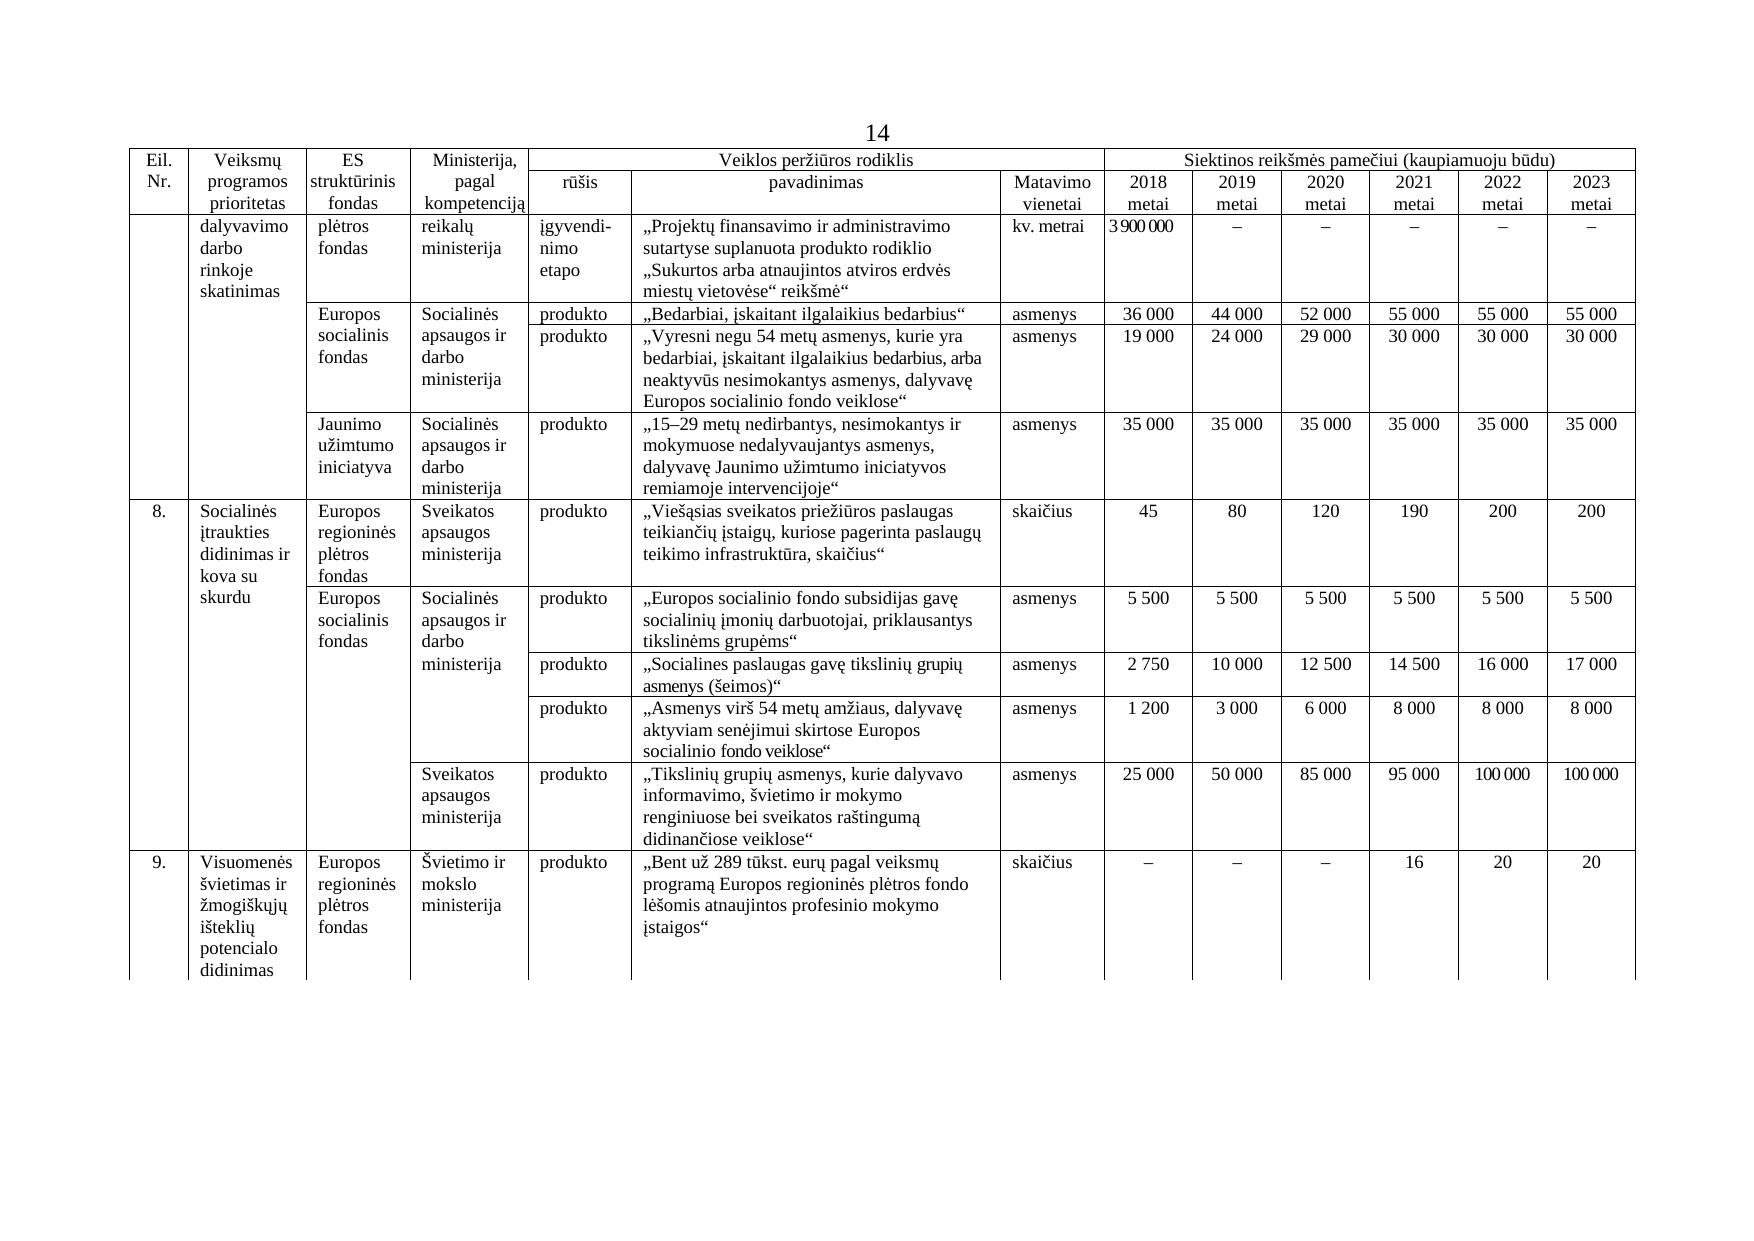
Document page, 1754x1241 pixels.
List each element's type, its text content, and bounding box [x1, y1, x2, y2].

table_cell – [1105, 851, 1192, 980]
table_cell Švietimo ir mokslo ministerija [411, 851, 528, 980]
table_cell [189, 302, 306, 324]
table_cell „Bent už 289 tūkst. eurų pagal veiksmų programą Europos regioninės plėtros fondo lėšomis atnaujintos profesinio mokymo įstaigos“ [632, 851, 1000, 980]
table_cell 35 000 [1370, 413, 1458, 499]
table_cell Vidaus reikalų ministerija [411, 215, 528, 302]
table_cell Visuomenės švietimas ir žmogiškųjų išteklių potencialo didinimas [189, 851, 306, 980]
table_cell 24 000 [1193, 325, 1281, 412]
table_cell 2021 metai [1370, 171, 1458, 214]
table_cell Socialinės apsaugos ir darbo ministerija [411, 303, 528, 412]
table_cell 2022 metai [1459, 171, 1547, 214]
table_cell Socialinės apsaugos ir darbo [411, 587, 528, 652]
table_cell 2 750 [1105, 653, 1192, 696]
table_cell – [1282, 215, 1369, 302]
table_cell 1 200 [1105, 697, 1192, 762]
table_cell Europos regioninės plėtros fondas [307, 500, 410, 586]
table_cell 29 000 [1282, 325, 1369, 412]
table_cell Europos socialinis fondas [307, 587, 410, 652]
table_cell 20 [1548, 851, 1635, 980]
table_cell 2023 metai [1548, 171, 1635, 214]
table_cell „Asmenys virš 54 metų amžiaus, dalyvavę aktyviam senėjimui skirtose Europos socialinio fondo veiklose“ [632, 697, 1000, 762]
table_cell [411, 696, 528, 762]
table_cell 5 500 [1282, 587, 1369, 652]
table_cell „Tikslinių grupių asmenys, kurie dalyvavo informavimo, švietimo ir mokymo renginiuose bei sveikatos raštingumą didinančiose veiklose“ [632, 763, 1000, 850]
table_cell 190 [1370, 500, 1458, 586]
table_cell Matavimo vienetai [1001, 171, 1104, 214]
table_cell asmenys [1001, 413, 1104, 499]
table_cell 2020 metai [1282, 171, 1369, 214]
table_cell 6 000 [1282, 697, 1369, 762]
table_header Siektinos reikšmės pamečiui (kaupiamuoju būdu) [1105, 149, 1635, 170]
table_cell [189, 762, 306, 850]
table_cell [189, 696, 306, 762]
table_cell Jaunimo užimtumo iniciatyva [307, 413, 410, 499]
table_cell asmenys [1001, 587, 1104, 652]
table_cell „Projektų finansavimo ir administravimo sutartyse suplanuota produkto rodiklio „Sukurtos arba atnaujintos atviros erdvės miestų vietovėse“ reikšmė“ [632, 215, 1000, 302]
table_cell 5 500 [1105, 587, 1192, 652]
table_cell asmenys [1001, 325, 1104, 412]
table_cell 50 000 [1193, 763, 1281, 850]
table_cell 44 000 [1193, 303, 1281, 324]
table_cell „Viešąsias sveikatos priežiūros paslaugas teikiančių įstaigų, kuriose pagerinta paslaugų teikimo infrastruktūra, skaičius“ [632, 500, 1000, 586]
table_cell 35 000 [1459, 413, 1547, 499]
table_cell „Europos socialinio fondo subsidijas gavę socialinių įmonių darbuotojai, priklausantys tikslinėms grupėms“ [632, 587, 1000, 652]
table_cell „Bedarbiai, įskaitant ilgalaikius bedarbius“ [632, 303, 1000, 324]
table_cell 17 000 [1548, 653, 1635, 696]
table_cell 35 000 [1193, 413, 1281, 499]
table_header Veiksmų programos prioritetas [189, 149, 306, 214]
table_cell 35 000 [1548, 413, 1635, 499]
table_cell pavadinimas [632, 171, 1000, 214]
table_cell 16 [1370, 851, 1458, 980]
table_cell [189, 652, 306, 696]
table_cell produkto [529, 763, 631, 850]
table_cell 55 000 [1548, 303, 1635, 324]
table_cell asmenys [1001, 303, 1104, 324]
table_cell Europos regioninės plėtros fondas [307, 851, 410, 980]
table_cell 100 000 [1459, 763, 1547, 850]
table_cell 8 000 [1370, 697, 1458, 762]
table_cell „15–29 metų nedirbantys, nesimokantys ir mokymuose nedalyvaujantys asmenys, dalyvavę Jaunimo užimtumo iniciatyvos remiamoje intervencijoje“ [632, 413, 1000, 499]
table_cell asmenys [1001, 653, 1104, 696]
table_cell plėtros fondas [307, 215, 410, 302]
table_cell 19 000 [1105, 325, 1192, 412]
table_cell [307, 696, 410, 762]
table_cell 100 000 [1548, 763, 1635, 850]
table_cell skaičius [1001, 851, 1104, 980]
table_header ES struktūrinis fondas [307, 149, 410, 214]
table_cell „Vyresni negu 54 metų asmenys, kurie yra bedarbiai, įskaitant ilgalaikius bedarbius, arba neaktyvūs nesimokantys asmenys, dalyvavę Europos socialinio fondo veiklose“ [632, 325, 1000, 412]
table_cell [130, 696, 188, 762]
table_cell 8. [130, 500, 188, 652]
table_cell [307, 652, 410, 696]
table_cell 52 000 [1282, 303, 1369, 324]
table_cell – [1548, 215, 1635, 302]
table_cell – [1459, 215, 1547, 302]
table_cell – [1193, 851, 1281, 980]
table_header Eil. Nr. [130, 149, 188, 214]
table_cell įgyvendi-nimo etapo [529, 215, 631, 302]
table_cell 25 000 [1105, 763, 1192, 850]
table_cell rūšis [529, 171, 631, 214]
table_cell 16 000 [1459, 653, 1547, 696]
table_cell 10 000 [1193, 653, 1281, 696]
table_cell Socialinės apsaugos ir darbo ministerija [411, 413, 528, 499]
table_cell 200 [1548, 500, 1635, 586]
table_cell 12 500 [1282, 653, 1369, 696]
table_cell 5 500 [1548, 587, 1635, 652]
table_cell asmenys [1001, 763, 1104, 850]
table_cell produkto [529, 303, 631, 324]
table_cell Europos socialinis fondas [307, 303, 410, 412]
table_cell Sveikatos apsaugos ministerija [411, 763, 528, 850]
table_cell 2018 metai [1105, 171, 1192, 214]
table_cell – [1282, 851, 1369, 980]
table_cell – [1370, 215, 1458, 302]
table_cell produkto [529, 851, 631, 980]
table_cell 95 000 [1370, 763, 1458, 850]
table_cell 30 000 [1370, 325, 1458, 412]
table_cell ministerija [411, 652, 528, 696]
table_cell 14 500 [1370, 653, 1458, 696]
table_cell produkto [529, 325, 631, 412]
table_cell 35 000 [1105, 413, 1192, 499]
table_cell 45 [1105, 500, 1192, 586]
table_cell „Socialines paslaugas gavę tikslinių grupių asmenys (šeimos)“ [632, 653, 1000, 696]
table_cell kv. metrai [1001, 215, 1104, 302]
table_cell 55 000 [1370, 303, 1458, 324]
table_cell 200 [1459, 500, 1547, 586]
table_cell 30 000 [1459, 325, 1547, 412]
table_cell produkto [529, 653, 631, 696]
table_cell 55 000 [1459, 303, 1547, 324]
table_cell produkto [529, 587, 631, 652]
table_cell 35 000 [1282, 413, 1369, 499]
table_cell 3 900 000 [1105, 215, 1192, 302]
table_cell 30 000 [1548, 325, 1635, 412]
table_cell produkto [529, 500, 631, 586]
table_header Ministerija, pagal kompetenciją atsakinga už bendrai finansuoja-mus iš ES struktūrinių fondų lėšų ūkio sektorius [411, 149, 528, 214]
table_cell 8 000 [1459, 697, 1547, 762]
table_cell asmenys [1001, 697, 1104, 762]
table_cell 36 000 [1105, 303, 1192, 324]
table_cell 9. [130, 851, 188, 980]
table_cell 120 [1282, 500, 1369, 586]
table_cell [189, 412, 306, 499]
table_cell 5 500 [1459, 587, 1547, 652]
table_cell [130, 215, 188, 499]
table_header Veiklos peržiūros rodiklis [529, 149, 1104, 170]
table_cell dalyvavimo darbo rinkoje skatinimas [189, 215, 306, 302]
table_cell 8 000 [1548, 697, 1635, 762]
table_cell [130, 652, 188, 696]
table_cell 2019 metai [1193, 171, 1281, 214]
table_cell produkto [529, 697, 631, 762]
table_cell produkto [529, 413, 631, 499]
table_cell [130, 762, 188, 850]
table_cell – [1193, 215, 1281, 302]
table_cell 80 [1193, 500, 1281, 586]
table_cell 5 500 [1193, 587, 1281, 652]
table_cell Sveikatos apsaugos ministerija [411, 500, 528, 586]
table_cell skaičius [1001, 500, 1104, 586]
table_cell [189, 324, 306, 412]
table_cell 5 500 [1370, 587, 1458, 652]
table_cell 85 000 [1282, 763, 1369, 850]
table_cell [307, 762, 410, 850]
table_cell 20 [1459, 851, 1547, 980]
table_cell Socialinės įtraukties didinimas ir kova su skurdu [189, 500, 306, 652]
table_cell 3 000 [1193, 697, 1281, 762]
